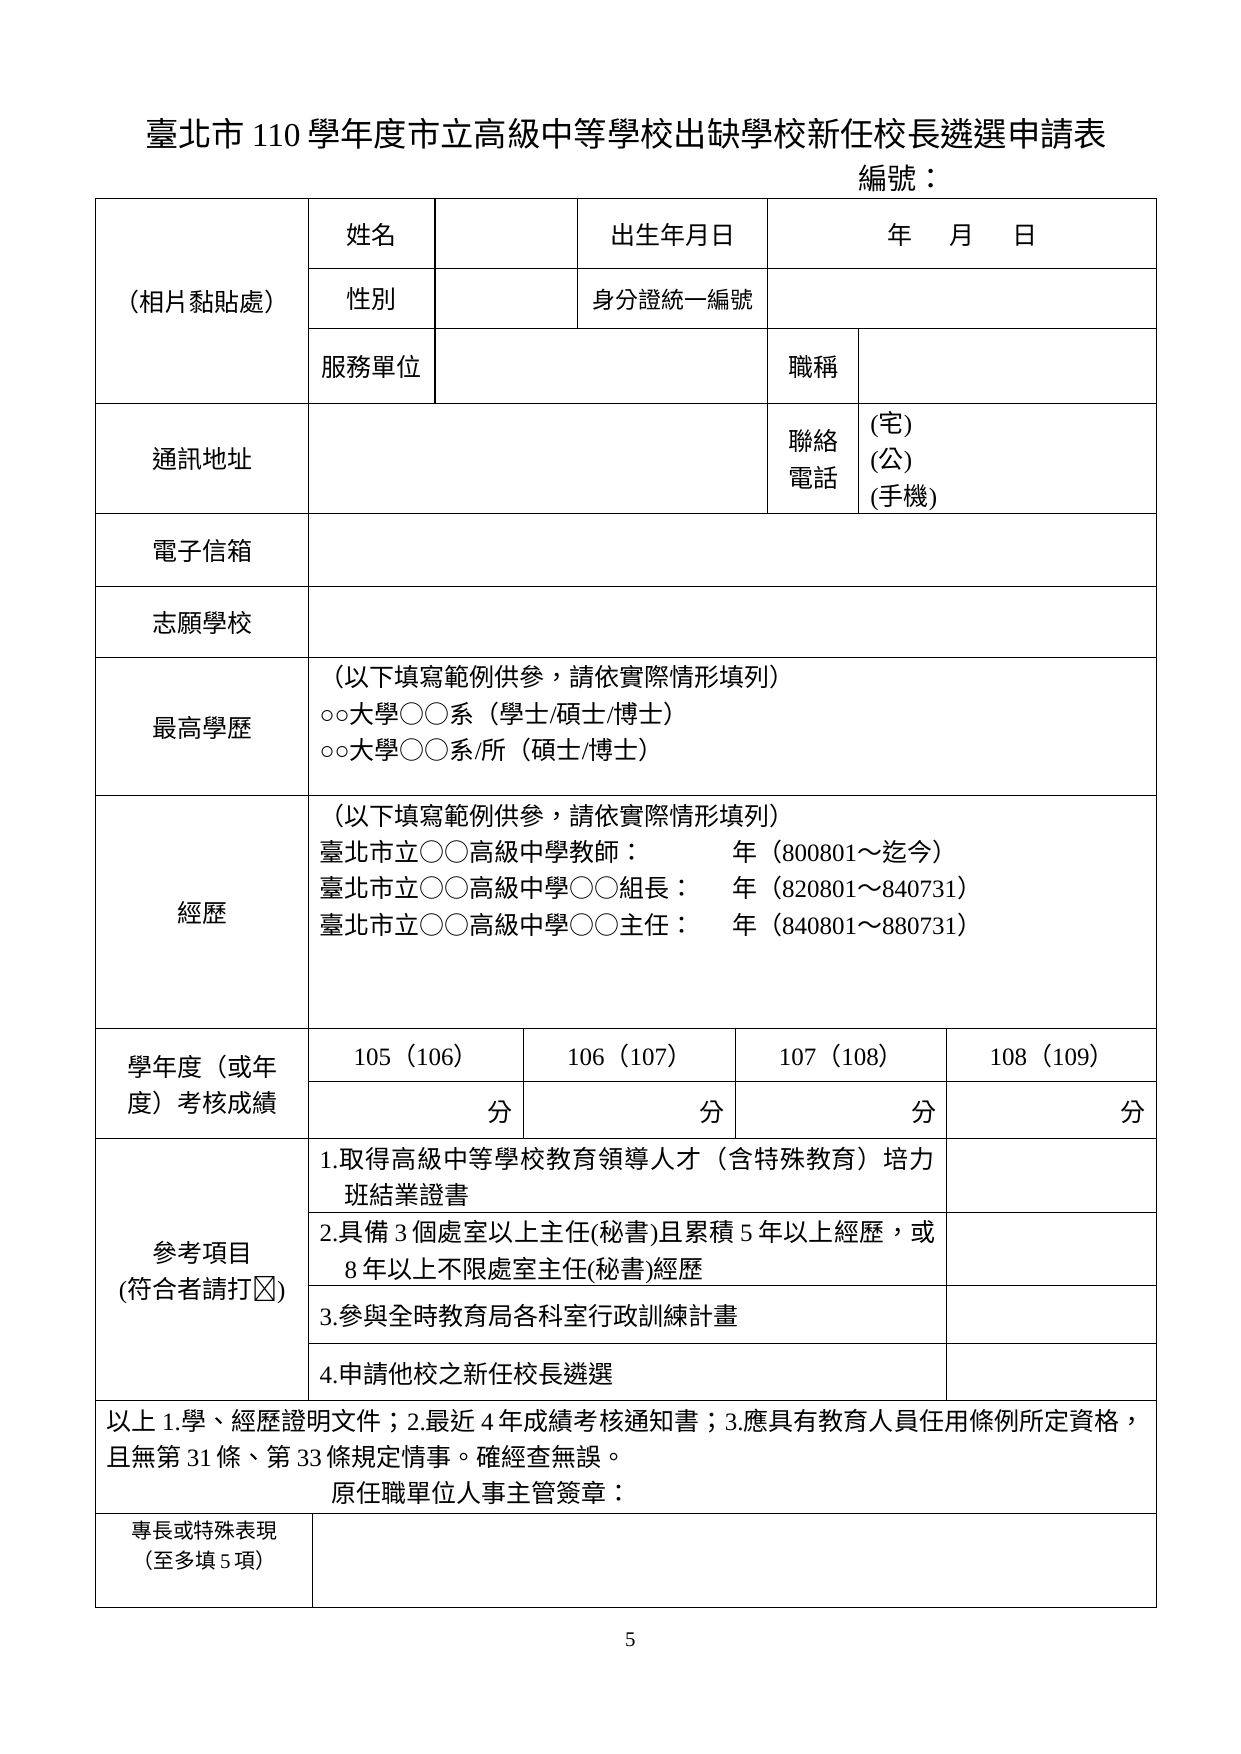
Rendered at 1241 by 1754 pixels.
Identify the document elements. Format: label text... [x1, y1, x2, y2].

table_cell [436, 269, 577, 328]
table_cell [309, 514, 1156, 586]
text 臺北市110學年度市立高級中等學校出缺學校新任校長遴選申請表 [112, 108, 1140, 156]
table_cell （以下填寫範例供參，請依實際情形填列） ○○大學○○系（學士/碩士/博士） ○○大學○○系/所（碩士/博士） [309, 658, 1156, 795]
table_cell 通訊地址 [96, 404, 308, 512]
table_cell 分 [947, 1082, 1156, 1138]
table_cell [313, 1514, 1156, 1607]
table_cell 2.具備3個處室以上主任(秘書)且累積5年以上經歷，或8年以上不限處室主任(秘書)經歷 [309, 1213, 946, 1285]
table_cell 參考項目 (符合者請打) [96, 1139, 308, 1400]
table_cell 電子信箱 [96, 514, 308, 586]
table_header 年 月 日 [768, 199, 1156, 267]
table_cell 分 [309, 1082, 523, 1138]
table_cell 學年度（或年度）考核成績 [96, 1029, 308, 1138]
table_cell 志願學校 [96, 587, 308, 657]
table_cell 分 [736, 1082, 946, 1138]
table_cell 最高學歷 [96, 658, 308, 795]
table_cell [768, 269, 1156, 328]
table_cell 4.申請他校之新任校長遴選 [309, 1344, 946, 1400]
table_cell （以下填寫範例供參，請依實際情形填列） 臺北市立○○高級中學教師： 年（800801～迄今） 臺北市立○○高級中學○○組長： 年（820801～840731） 臺北市立○○高級中學○○主任： 年（840801～880731） [309, 796, 1156, 1028]
table_cell [309, 587, 1156, 657]
table_cell 1.取得高級中等學校教育領導人才（含特殊教育）培力班結業證書 [309, 1139, 946, 1212]
table_cell [947, 1286, 1156, 1343]
table_cell [947, 1213, 1156, 1285]
table_cell 聯絡電話 [768, 404, 858, 512]
table_cell 職稱 [768, 329, 858, 403]
text 編號： [112, 156, 1140, 198]
table_cell 108（109） [947, 1029, 1156, 1081]
table_cell 身分證統一編號 [578, 269, 767, 328]
table_cell 分 [524, 1082, 735, 1138]
table_cell 105（106） [309, 1029, 523, 1081]
table_header [436, 199, 577, 267]
table_cell (宅) (公) (手機) [859, 404, 1156, 512]
table_cell 性別 [309, 269, 434, 328]
table_cell 經歷 [96, 796, 308, 1028]
table_cell [947, 1344, 1156, 1400]
table_cell [436, 329, 767, 403]
table_header 姓名 [309, 199, 434, 267]
table_cell [309, 404, 767, 512]
table_cell 專長或特殊表現 （至多填5項） [96, 1514, 312, 1607]
table_cell 以上1.學、經歷證明文件；2.最近4年成績考核通知書；3.應具有教育人員任用條例所定資格，且無第31條、第33條規定情事。確經查無誤。 原任職單位人事主管簽章： [96, 1401, 1156, 1513]
table_cell [947, 1139, 1156, 1212]
table_header 出生年月日 [578, 199, 767, 267]
table_cell 107（108） [736, 1029, 946, 1081]
table_cell 3.參與全時教育局各科室行政訓練計畫 [309, 1286, 946, 1343]
table_cell 服務單位 [309, 329, 434, 403]
table_cell [859, 329, 1156, 403]
table_header （相片黏貼處） [96, 199, 308, 403]
table_cell 106（107） [524, 1029, 735, 1081]
